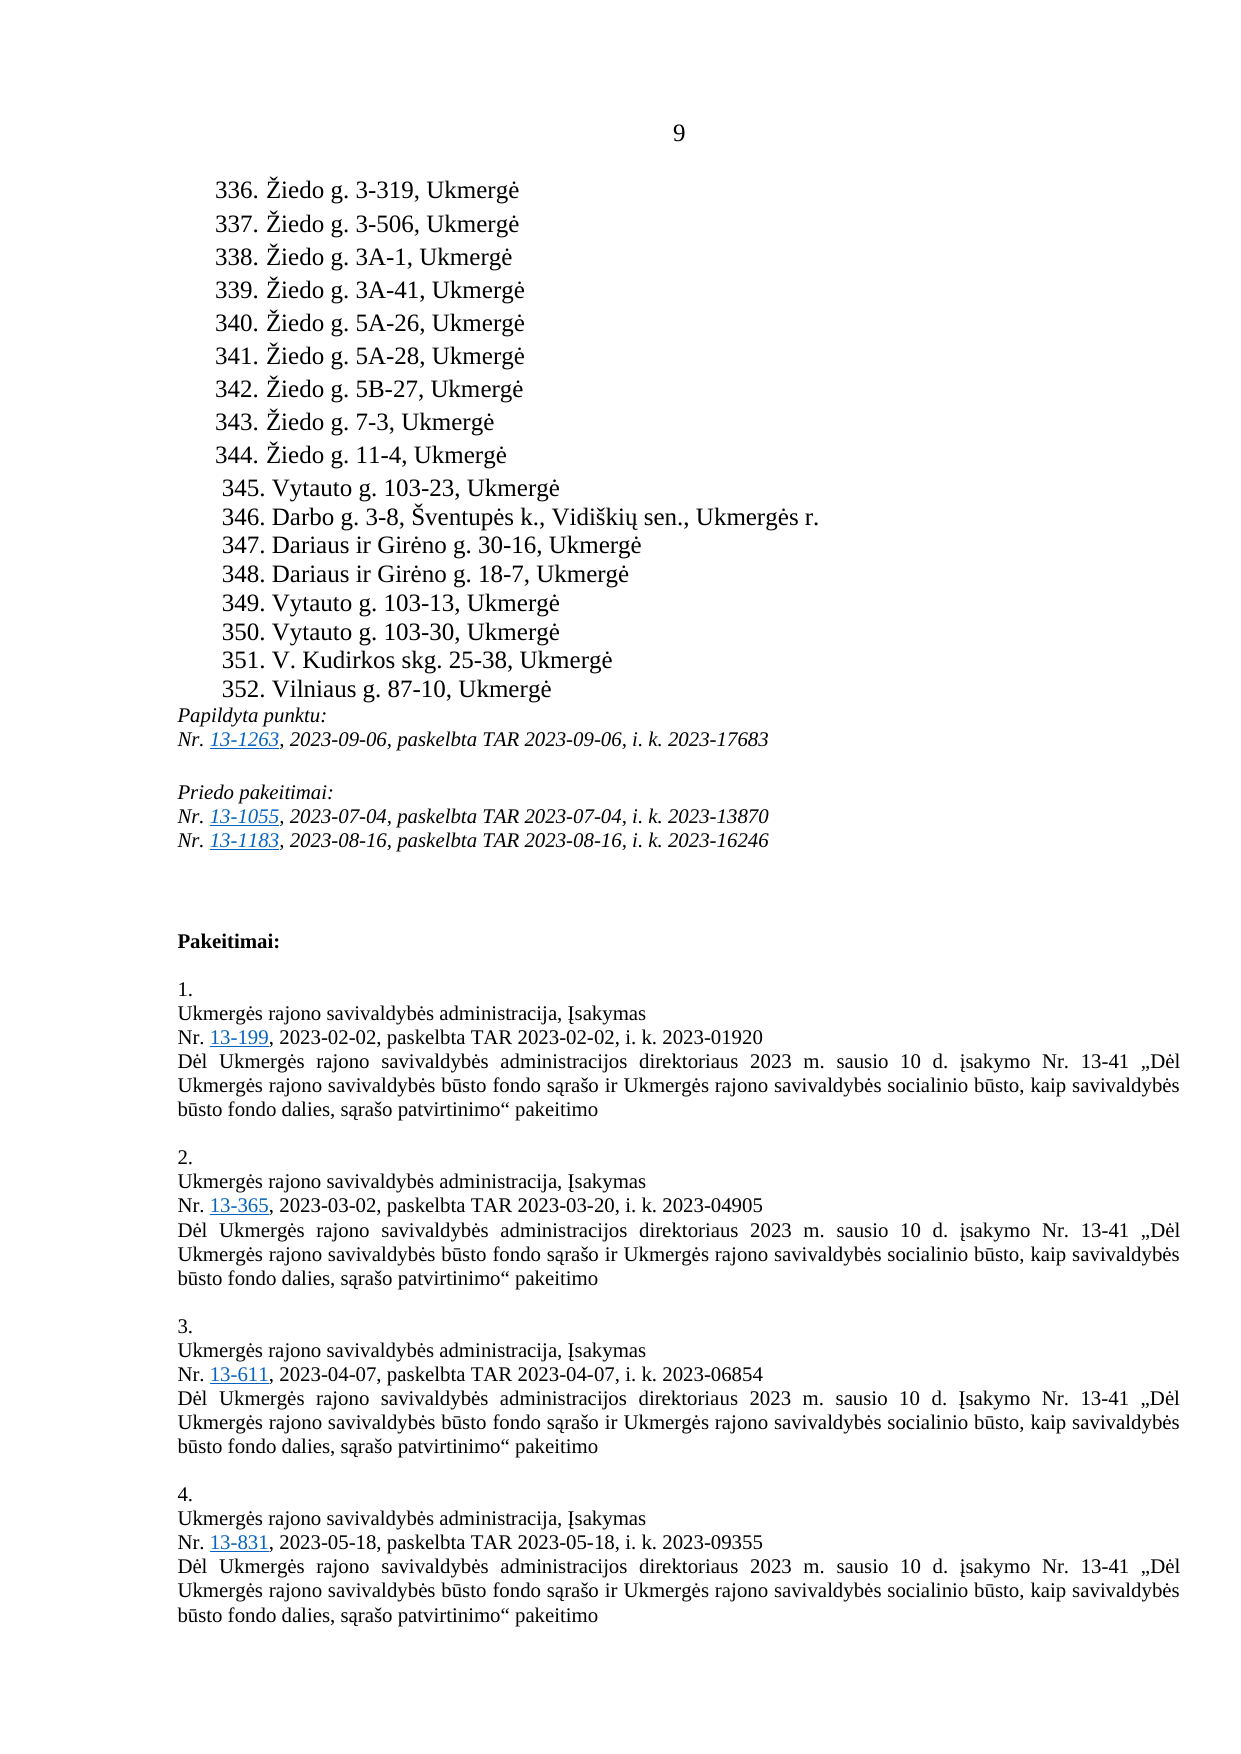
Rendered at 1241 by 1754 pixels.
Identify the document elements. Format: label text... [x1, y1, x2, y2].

text 345. Vytauto g. 103-23, Ukmergė [222, 473, 1181, 502]
text 337. Žiedo g. 3-506, Ukmergė [215, 209, 1181, 237]
text Nr. 13-611, 2023-04-07, paskelbta TAR 2023-04-07, i. k. 2023-06854 [177, 1362, 1181, 1386]
text 350. Vytauto g. 103-30, Ukmergė [177, 617, 1181, 645]
text Ukmergės rajono savivaldybės administracija, Įsakymas [177, 1169, 1181, 1193]
text 352. Vilniaus g. 87-10, Ukmergė [177, 674, 1181, 703]
text Pakeitimai: [177, 929, 1181, 953]
text 336. Žiedo g. 3-319, Ukmergė [215, 176, 1181, 204]
text 342. Žiedo g. 5B-27, Ukmergė [215, 374, 1181, 402]
text Nr. 13-1263, 2023-09-06, paskelbta TAR 2023-09-06, i. k. 2023-17683 [177, 727, 1181, 751]
text 341. Žiedo g. 5A-28, Ukmergė [215, 341, 1181, 369]
text Dėl Ukmergės rajono savivaldybės administracijos direktoriaus 2023 m. sausio 10 d. įsakymo Nr. 13-41 „Dėl Ukmergės rajono savivaldybės būsto fondo sąrašo ir Ukmergės rajono savivaldybės socialinio būsto, kaip savivaldybės būsto fondo dalies, sąrašo patvirtinimo“ pakeitimo [177, 1217, 1181, 1290]
text 4. [177, 1482, 1181, 1506]
text 344. Žiedo g. 11-4, Ukmergė [215, 440, 1181, 468]
text Priedo pakeitimai: [177, 780, 1181, 804]
text Nr. 13-1183, 2023-08-16, paskelbta TAR 2023-08-16, i. k. 2023-16246 [177, 828, 1181, 852]
text 1. [177, 977, 1181, 1001]
text 347. Dariaus ir Girėno g. 30-16, Ukmergė [177, 530, 1181, 559]
text 340. Žiedo g. 5A-26, Ukmergė [215, 308, 1181, 336]
text 346. Darbo g. 3-8, Šventupės k., Vidiškių sen., Ukmergės r. [177, 502, 1181, 530]
text Ukmergės rajono savivaldybės administracija, Įsakymas [177, 1001, 1181, 1025]
text Nr. 13-365, 2023-03-02, paskelbta TAR 2023-03-20, i. k. 2023-04905 [177, 1193, 1181, 1217]
text Papildyta punktu: [177, 703, 1181, 727]
text Ukmergės rajono savivaldybės administracija, Įsakymas [177, 1506, 1181, 1530]
text 348. Dariaus ir Girėno g. 18-7, Ukmergė [177, 559, 1181, 588]
text 339. Žiedo g. 3A-41, Ukmergė [215, 275, 1181, 303]
text Nr. 13-1055, 2023-07-04, paskelbta TAR 2023-07-04, i. k. 2023-13870 [177, 804, 1181, 828]
text 2. [177, 1145, 1181, 1169]
text Dėl Ukmergės rajono savivaldybės administracijos direktoriaus 2023 m. sausio 10 d. įsakymo Nr. 13-41 „Dėl Ukmergės rajono savivaldybės būsto fondo sąrašo ir Ukmergės rajono savivaldybės socialinio būsto, kaip savivaldybės būsto fondo dalies, sąrašo patvirtinimo“ pakeitimo [177, 1049, 1181, 1121]
text Dėl Ukmergės rajono savivaldybės administracijos direktoriaus 2023 m. sausio 10 d. Įsakymo Nr. 13-41 „Dėl Ukmergės rajono savivaldybės būsto fondo sąrašo ir Ukmergės rajono savivaldybės socialinio būsto, kaip savivaldybės būsto fondo dalies, sąrašo patvirtinimo“ pakeitimo [177, 1386, 1181, 1458]
text Nr. 13-199, 2023-02-02, paskelbta TAR 2023-02-02, i. k. 2023-01920 [177, 1025, 1181, 1049]
text 338. Žiedo g. 3A-1, Ukmergė [215, 242, 1181, 270]
text Nr. 13-831, 2023-05-18, paskelbta TAR 2023-05-18, i. k. 2023-09355 [177, 1530, 1181, 1554]
text 343. Žiedo g. 7-3, Ukmergė [215, 407, 1181, 436]
text Ukmergės rajono savivaldybės administracija, Įsakymas [177, 1338, 1181, 1362]
text Dėl Ukmergės rajono savivaldybės administracijos direktoriaus 2023 m. sausio 10 d. įsakymo Nr. 13-41 „Dėl Ukmergės rajono savivaldybės būsto fondo sąrašo ir Ukmergės rajono savivaldybės socialinio būsto, kaip savivaldybės būsto fondo dalies, sąrašo patvirtinimo“ pakeitimo [177, 1554, 1181, 1627]
text 349. Vytauto g. 103-13, Ukmergė [177, 588, 1181, 617]
text 3. [177, 1314, 1181, 1338]
text 351. V. Kudirkos skg. 25-38, Ukmergė [177, 645, 1181, 674]
